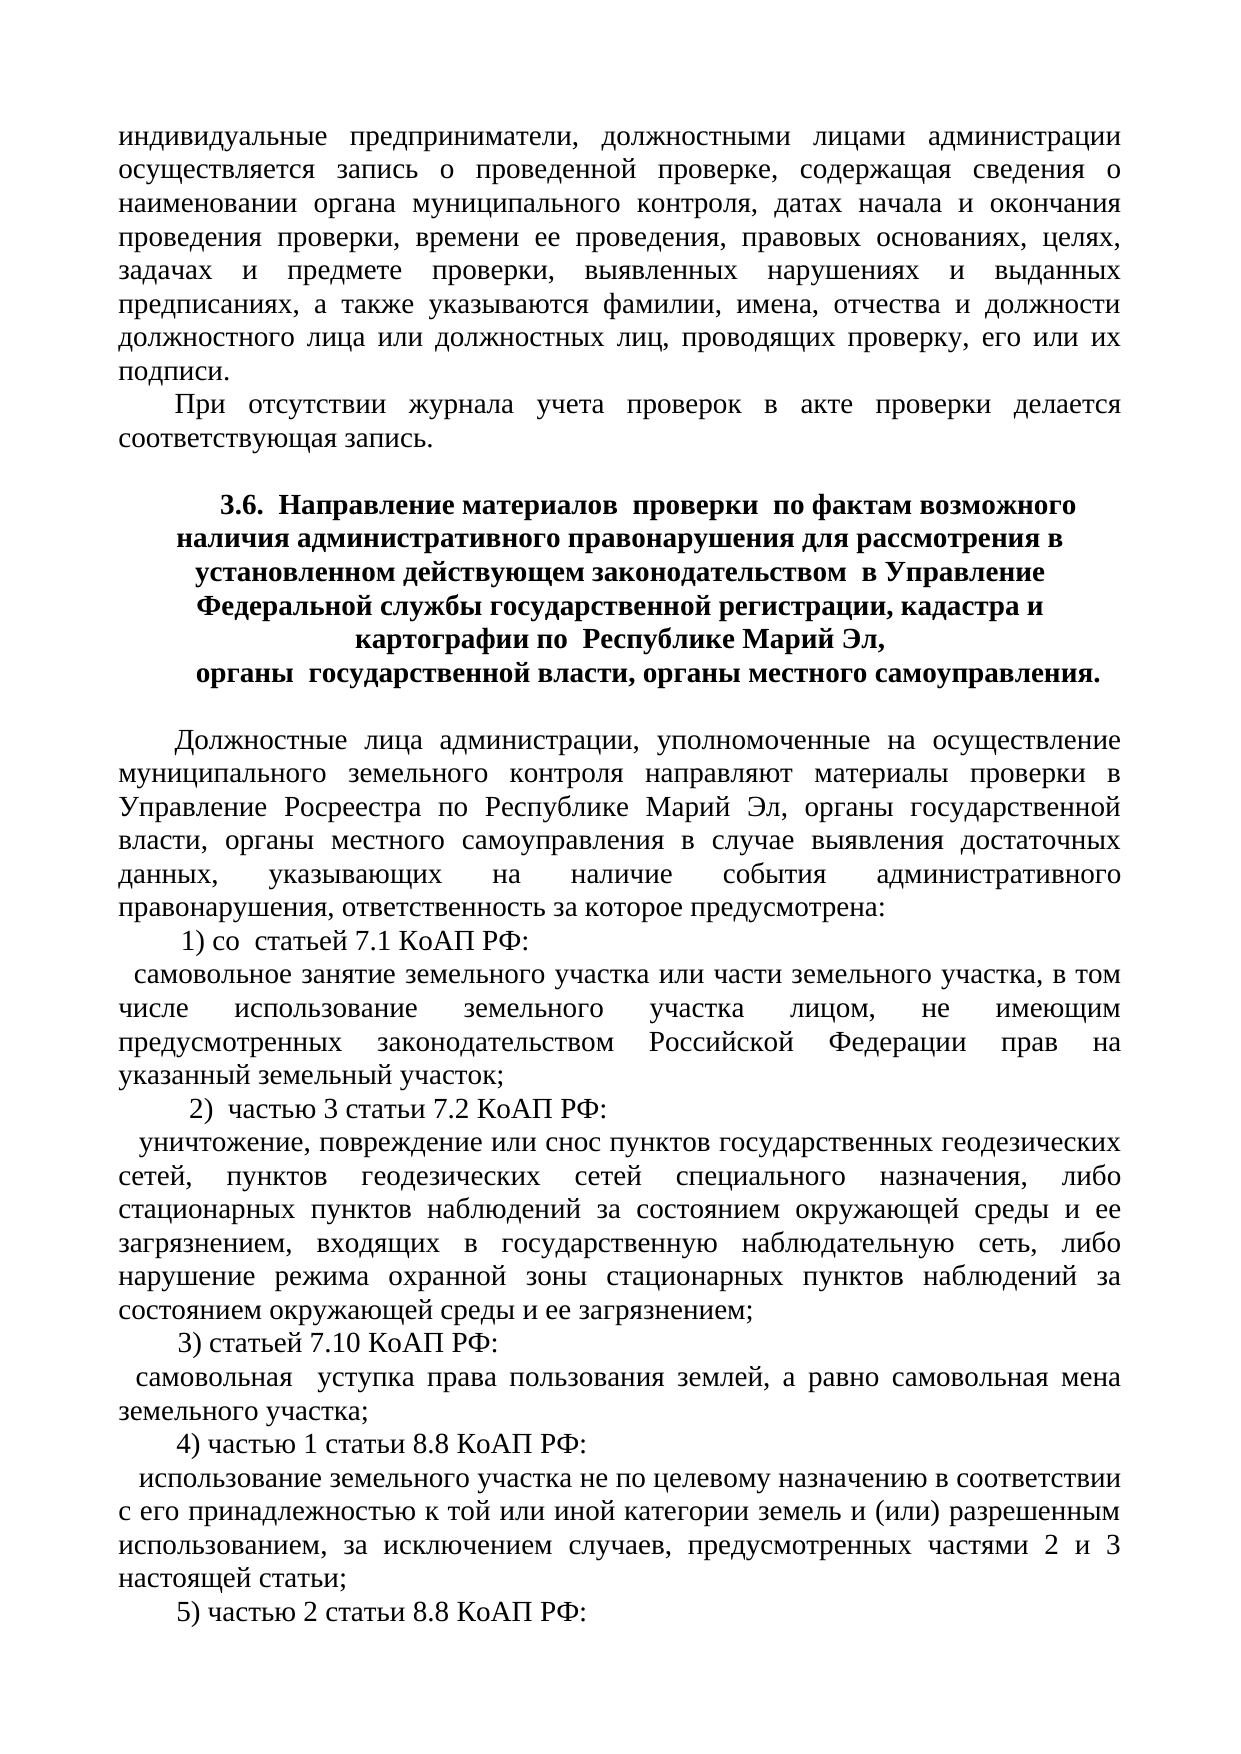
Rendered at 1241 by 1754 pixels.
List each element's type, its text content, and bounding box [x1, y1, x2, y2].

text Должностные лица администрации, уполномоченные на осуществление муниципального земельного контроля направляют материалы проверки в Управление Росреестра по Республике Марий Эл, органы государственной власти, органы местного самоуправления в случае выявления достаточных данных, указывающих на наличие события административного правонарушения, ответственность за которое предусмотрена: [118, 722, 1122, 923]
text органы государственной власти, органы местного самоуправления. [118, 655, 1122, 688]
text использование земельного участка не по целевому назначению в соответствии с его принадлежностью к той или иной категории земель и (или) разрешенным использованием, за исключением случаев, предусмотренных частями 2 и 3 настоящей статьи; [118, 1460, 1122, 1594]
text 5) частью 2 статьи 8.8 КоАП РФ: [118, 1594, 1122, 1627]
text индивидуальные предприниматели, должностными лицами администрации осуществляется запись о проведенной проверке, содержащая сведения о наименовании органа муниципального контроля, датах начала и окончания проведения проверки, времени ее проведения, правовых основаниях, целях, задачах и предмете проверки, выявленных нарушениях и выданных предписаниях, а также указываются фамилии, имена, отчества и должности должностного лица или должностных лиц, проводящих проверку, его или их подписи. [118, 118, 1122, 386]
text самовольное занятие земельного участка или части земельного участка, в том числе использование земельного участка лицом, не имеющим предусмотренных законодательством Российской Федерации прав на указанный земельный участок; [118, 957, 1122, 1091]
text 3) статьей 7.10 КоАП РФ: [118, 1326, 1122, 1359]
text 1) со статьей 7.1 КоАП РФ: [118, 923, 1122, 957]
text уничтожение, повреждение или снос пунктов государственных геодезических сетей, пунктов геодезических сетей специального назначения, либо стационарных пунктов наблюдений за состоянием окружающей среды и ее загрязнением, входящих в государственную наблюдательную сеть, либо нарушение режима охранной зоны стационарных пунктов наблюдений за состоянием окружающей среды и ее загрязнением; [118, 1124, 1122, 1326]
text 3.6. Направление материалов проверки по фактам возможного наличия административного правонарушения для рассмотрения в установленном действующем законодательством в Управление Федеральной службы государственной регистрации, кадастра и картографии по Республике Марий Эл, [118, 487, 1122, 655]
text 4) частью 1 статьи 8.8 КоАП РФ: [118, 1426, 1122, 1460]
text 2) частью 3 статьи 7.2 КоАП РФ: [118, 1091, 1122, 1124]
text При отсутствии журнала учета проверок в акте проверки делается соответствующая запись. [118, 386, 1122, 453]
text самовольная уступка права пользования землей, а равно самовольная мена земельного участка; [118, 1359, 1122, 1426]
